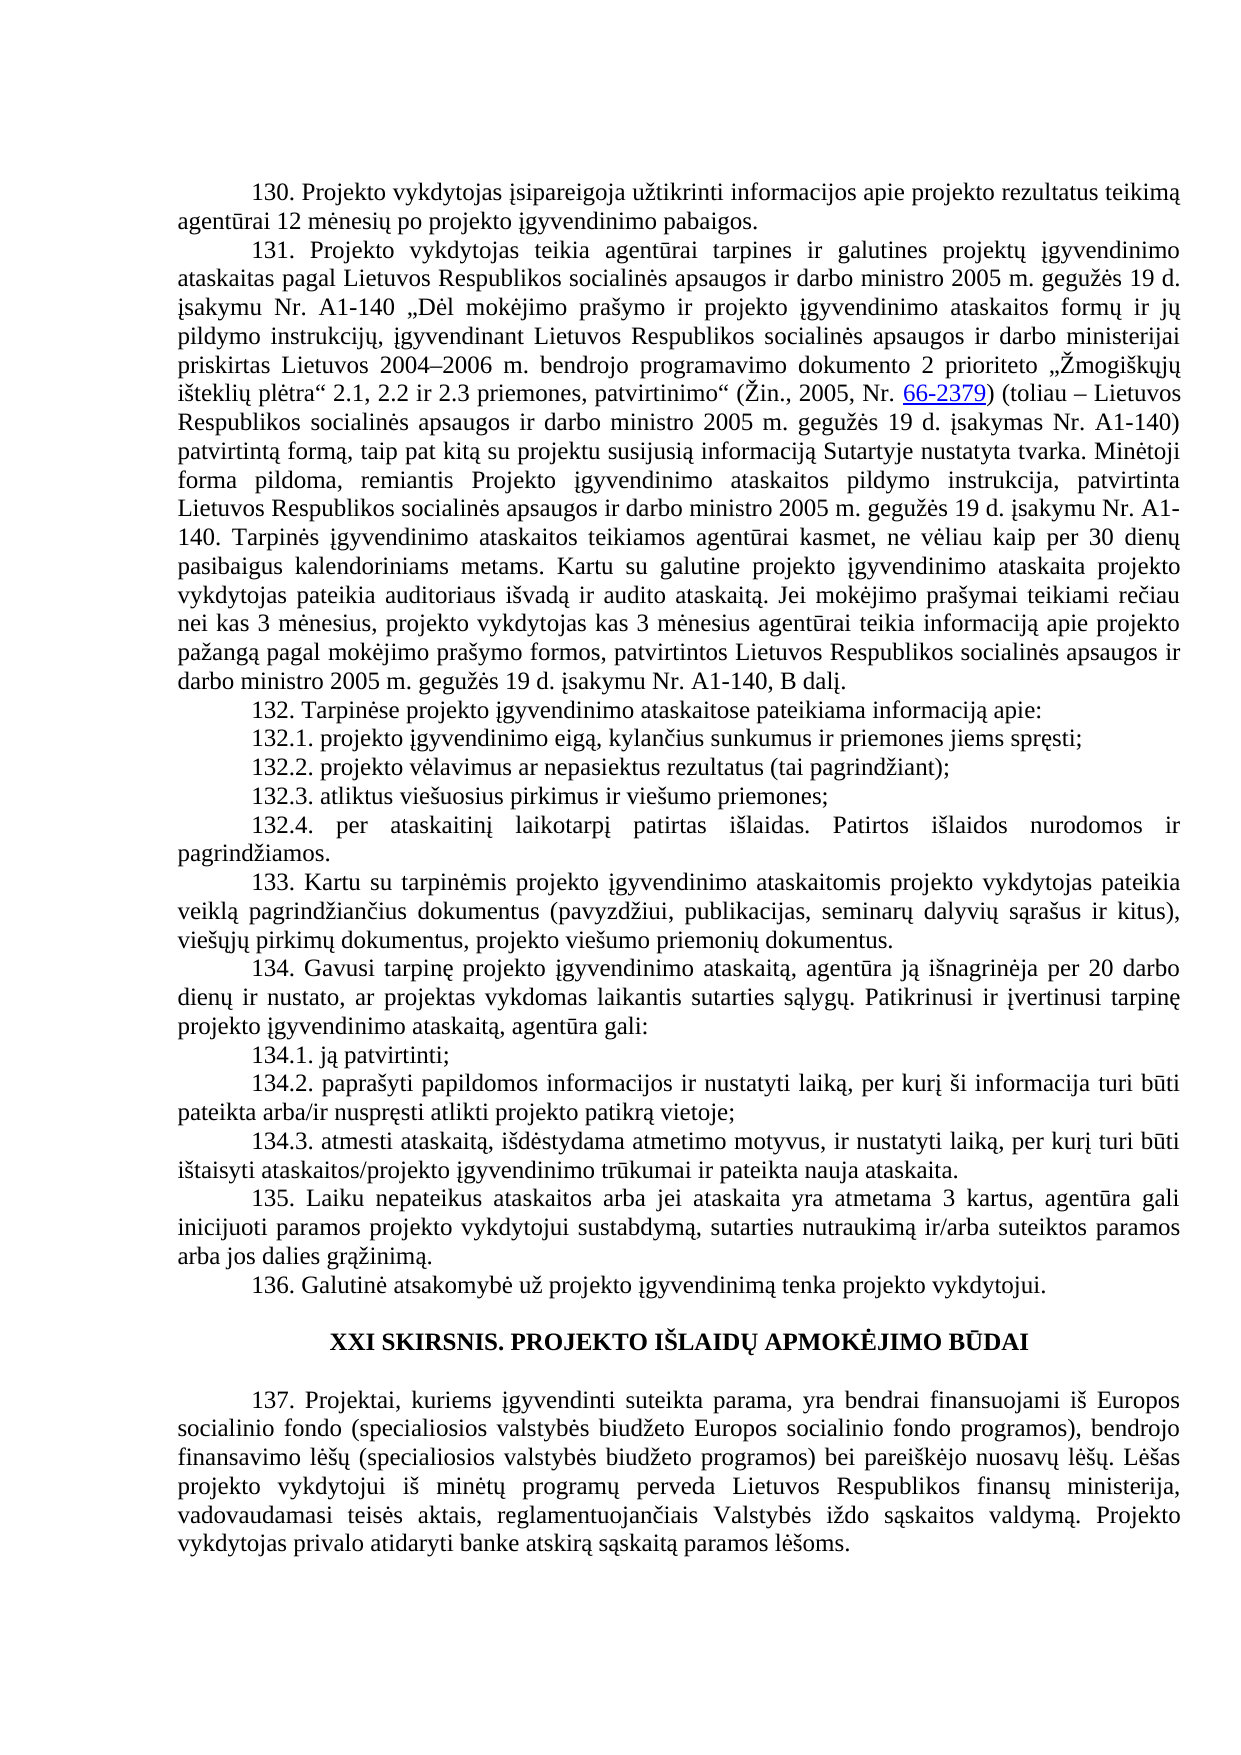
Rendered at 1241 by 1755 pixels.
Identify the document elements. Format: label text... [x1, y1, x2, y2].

text 134.3. atmesti ataskaitą, išdėstydama atmetimo motyvus, ir nustatyti laiką, per kurį turi būti ištaisyti ataskaitos/projekto įgyvendinimo trūkumai ir pateikta nauja ataskaita. [177, 1126, 1181, 1183]
text 134.2. paprašyti papildomos informacijos ir nustatyti laiką, per kurį ši informacija turi būti pateikta arba/ir nuspręsti atlikti projekto patikrą vietoje; [177, 1068, 1181, 1126]
text 134.1. ją patvirtinti; [177, 1040, 1181, 1068]
text 130. Projekto vykdytojas įsipareigoja užtikrinti informacijos apie projekto rezultatus teikimą agentūrai 12 mėnesių po projekto įgyvendinimo pabaigos. [177, 177, 1181, 235]
text 132. Tarpinėse projekto įgyvendinimo ataskaitose pateikiama informaciją apie: [177, 695, 1181, 723]
text 132.1. projekto įgyvendinimo eigą, kylančius sunkumus ir priemones jiems spręsti; [177, 723, 1181, 752]
text 137. Projektai, kuriems įgyvendinti suteikta parama, yra bendrai finansuojami iš Europos socialinio fondo (specialiosios valstybės biudžeto Europos socialinio fondo programos), bendrojo finansavimo lėšų (specialiosios valstybės biudžeto programos) bei pareiškėjo nuosavų lėšų. Lėšas projekto vykdytojui iš minėtų programų perveda Lietuvos Respublikos finansų ministerija, vadovaudamasi teisės aktais, reglamentuojančiais Valstybės iždo sąskaitos valdymą. Projekto vykdytojas privalo atidaryti banke atskirą sąskaitą paramos lėšoms. [177, 1385, 1181, 1557]
text 135. Laiku nepateikus ataskaitos arba jei ataskaita yra atmetama 3 kartus, agentūra gali inicijuoti paramos projekto vykdytojui sustabdymą, sutarties nutraukimą ir/arba suteiktos paramos arba jos dalies grąžinimą. [177, 1183, 1181, 1270]
text 136. Galutinė atsakomybė už projekto įgyvendinimą tenka projekto vykdytojui. [177, 1270, 1181, 1298]
text 132.4. per ataskaitinį laikotarpį patirtas išlaidas. Patirtos išlaidos nurodomos ir pagrindžiamos. [177, 810, 1181, 867]
text XXI SKIRSNIS. PROJEKTO IŠLAIDŲ APMOKĖJIMO BŪDAI [177, 1327, 1181, 1356]
text 133. Kartu su tarpinėmis projekto įgyvendinimo ataskaitomis projekto vykdytojas pateikia veiklą pagrindžiančius dokumentus (pavyzdžiui, publikacijas, seminarų dalyvių sąrašus ir kitus), viešųjų pirkimų dokumentus, projekto viešumo priemonių dokumentus. [177, 867, 1181, 953]
text 131. Projekto vykdytojas teikia agentūrai tarpines ir galutines projektų įgyvendinimo ataskaitas pagal Lietuvos Respublikos socialinės apsaugos ir darbo ministro 2005 m. gegužės 19 d. įsakymu Nr. A1-140 „Dėl mokėjimo prašymo ir projekto įgyvendinimo ataskaitos formų ir jų pildymo instrukcijų, įgyvendinant Lietuvos Respublikos socialinės apsaugos ir darbo ministerijai priskirtas Lietuvos 2004–2006 m. bendrojo programavimo dokumento 2 prioriteto „Žmogiškųjų išteklių plėtra“ 2.1, 2.2 ir 2.3 priemones, patvirtinimo“ (Žin., 2005, Nr. 66-2379) (toliau – Lietuvos Respublikos socialinės apsaugos ir darbo ministro 2005 m. gegužės 19 d. įsakymas Nr. A1-140) patvirtintą formą, taip pat kitą su projektu susijusią informaciją Sutartyje nustatyta tvarka. Minėtoji forma pildoma, remiantis Projekto įgyvendinimo ataskaitos pildymo instrukcija, patvirtinta Lietuvos Respublikos socialinės apsaugos ir darbo ministro 2005 m. gegužės 19 d. įsakymu Nr. A1-140. Tarpinės įgyvendinimo ataskaitos teikiamos agentūrai kasmet, ne vėliau kaip per 30 dienų pasibaigus kalendoriniams metams. Kartu su galutine projekto įgyvendinimo ataskaita projekto vykdytojas pateikia auditoriaus išvadą ir audito ataskaitą. Jei mokėjimo prašymai teikiami rečiau nei kas 3 mėnesius, projekto vykdytojas kas 3 mėnesius agentūrai teikia informaciją apie projekto pažangą pagal mokėjimo prašymo formos, patvirtintos Lietuvos Respublikos socialinės apsaugos ir darbo ministro 2005 m. gegužės 19 d. įsakymu Nr. A1-140, B dalį. [177, 235, 1181, 695]
text 132.3. atliktus viešuosius pirkimus ir viešumo priemones; [177, 781, 1181, 810]
text 134. Gavusi tarpinę projekto įgyvendinimo ataskaitą, agentūra ją išnagrinėja per 20 darbo dienų ir nustato, ar projektas vykdomas laikantis sutarties sąlygų. Patikrinusi ir įvertinusi tarpinę projekto įgyvendinimo ataskaitą, agentūra gali: [177, 953, 1181, 1040]
text 132.2. projekto vėlavimus ar nepasiektus rezultatus (tai pagrindžiant); [177, 752, 1181, 781]
